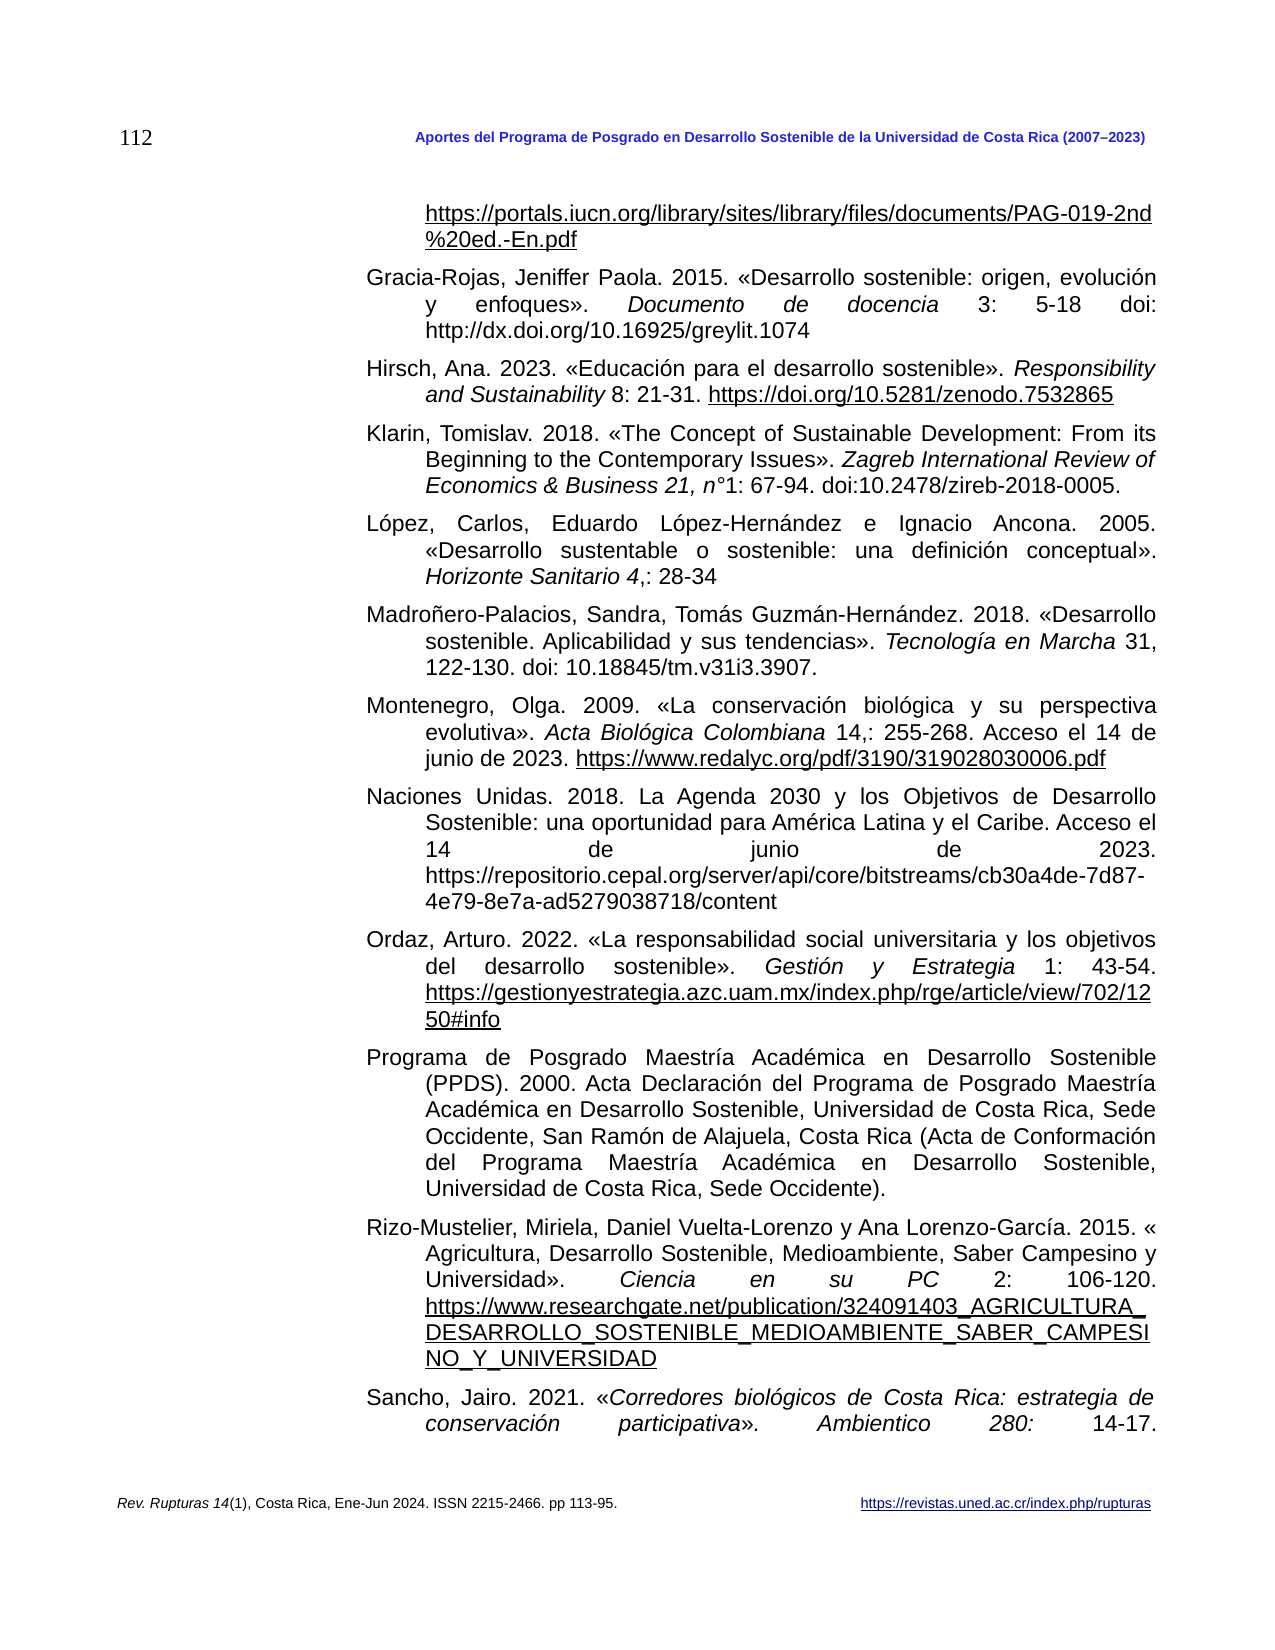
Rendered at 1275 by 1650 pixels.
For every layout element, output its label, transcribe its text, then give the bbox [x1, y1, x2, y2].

text López, Carlos, Eduardo López-Hernández e Ignacio Ancona. 2005. «Desarrollo sustentable o sostenible: una definición conceptual». Horizonte Sanitario 4,: 28-34 [366, 510, 1157, 589]
text Naciones Unidas. 2018. La Agenda 2030 y los Objetivos de Desarrollo Sostenible: una oportunidad para América Latina y el Caribe. Acceso el 14 de junio de 2023. https://repositorio.cepal.org/server/api/core/bitstreams/cb30a4de-7d87-4e79-8e7a-ad5279038718/content [366, 783, 1157, 915]
text Gracia-Rojas, Jeniffer Paola. 2015. «Desarrollo sostenible: origen, evolución y enfoques». Documento de docencia 3: 5-18 doi: http://dx.doi.org/10.16925/greylit.1074 [366, 264, 1157, 343]
text Rizo-Mustelier, Miriela, Daniel Vuelta-Lorenzo y Ana Lorenzo-García. 2015. « Agricultura, Desarrollo Sostenible, Medioambiente, Saber Campesino y Universidad». Ciencia en su PC 2: 106-120. https://www.researchgate.net/publication/324091403_AGRICULTURA_DESARROLLO_SOSTENIBLE_MEDIOAMBIENTE_SABER_CAMPESINO_Y_UNIVERSIDAD [366, 1213, 1157, 1372]
text Ordaz, Arturo. 2022. «La responsabilidad social universitaria y los objetivos del desarrollo sostenible». Gestión y Estrategia 1: 43-54. https://gestionyestrategia.azc.uam.mx/index.php/rge/article/view/702/1250#info [366, 926, 1157, 1032]
text Montenegro, Olga. 2009. «La conservación biológica y su perspectiva evolutiva». Acta Biológica Colombiana 14,: 255-268. Acceso el 14 de junio de 2023. https://www.redalyc.org/pdf/3190/319028030006.pdf [366, 692, 1157, 771]
text Sancho, Jairo. 2021. «Corredores biológicos de Costa Rica: estrategia de conservación participativa». Ambientico 280: 14-17. [366, 1383, 1157, 1436]
text https://portals.iucn.org/library/sites/library/files/documents/PAG-019-2nd%20ed.-En.pdf [366, 200, 1157, 252]
text Programa de Posgrado Maestría Académica en Desarrollo Sostenible (PPDS). 2000. Acta Declaración del Programa de Posgrado Maestría Académica en Desarrollo Sostenible, Universidad de Costa Rica, Sede Occidente, San Ramón de Alajuela, Costa Rica (Acta de Conformación del Programa Maestría Académica en Desarrollo Sostenible, Universidad de Costa Rica, Sede Occidente). [366, 1044, 1157, 1202]
text Klarin, Tomislav. 2018. «The Concept of Sustainable Development: From its Beginning to the Contemporary Issues». Zagreb International Review of Economics & Business 21, n°1: 67-94. doi:10.2478/zireb-2018-0005. [366, 419, 1157, 499]
text Hirsch, Ana. 2023. «Educación para el desarrollo sostenible». Responsibility and Sustainability 8: 21-31. https://doi.org/10.5281/zenodo.7532865 [366, 355, 1157, 408]
text Madroñero-Palacios, Sandra, Tomás Guzmán-Hernández. 2018. «Desarrollo sostenible. Aplicabilidad y sus tendencias». Tecnología en Marcha 31, 122-130. doi: 10.18845/tm.v31i3.3907. [366, 601, 1157, 680]
